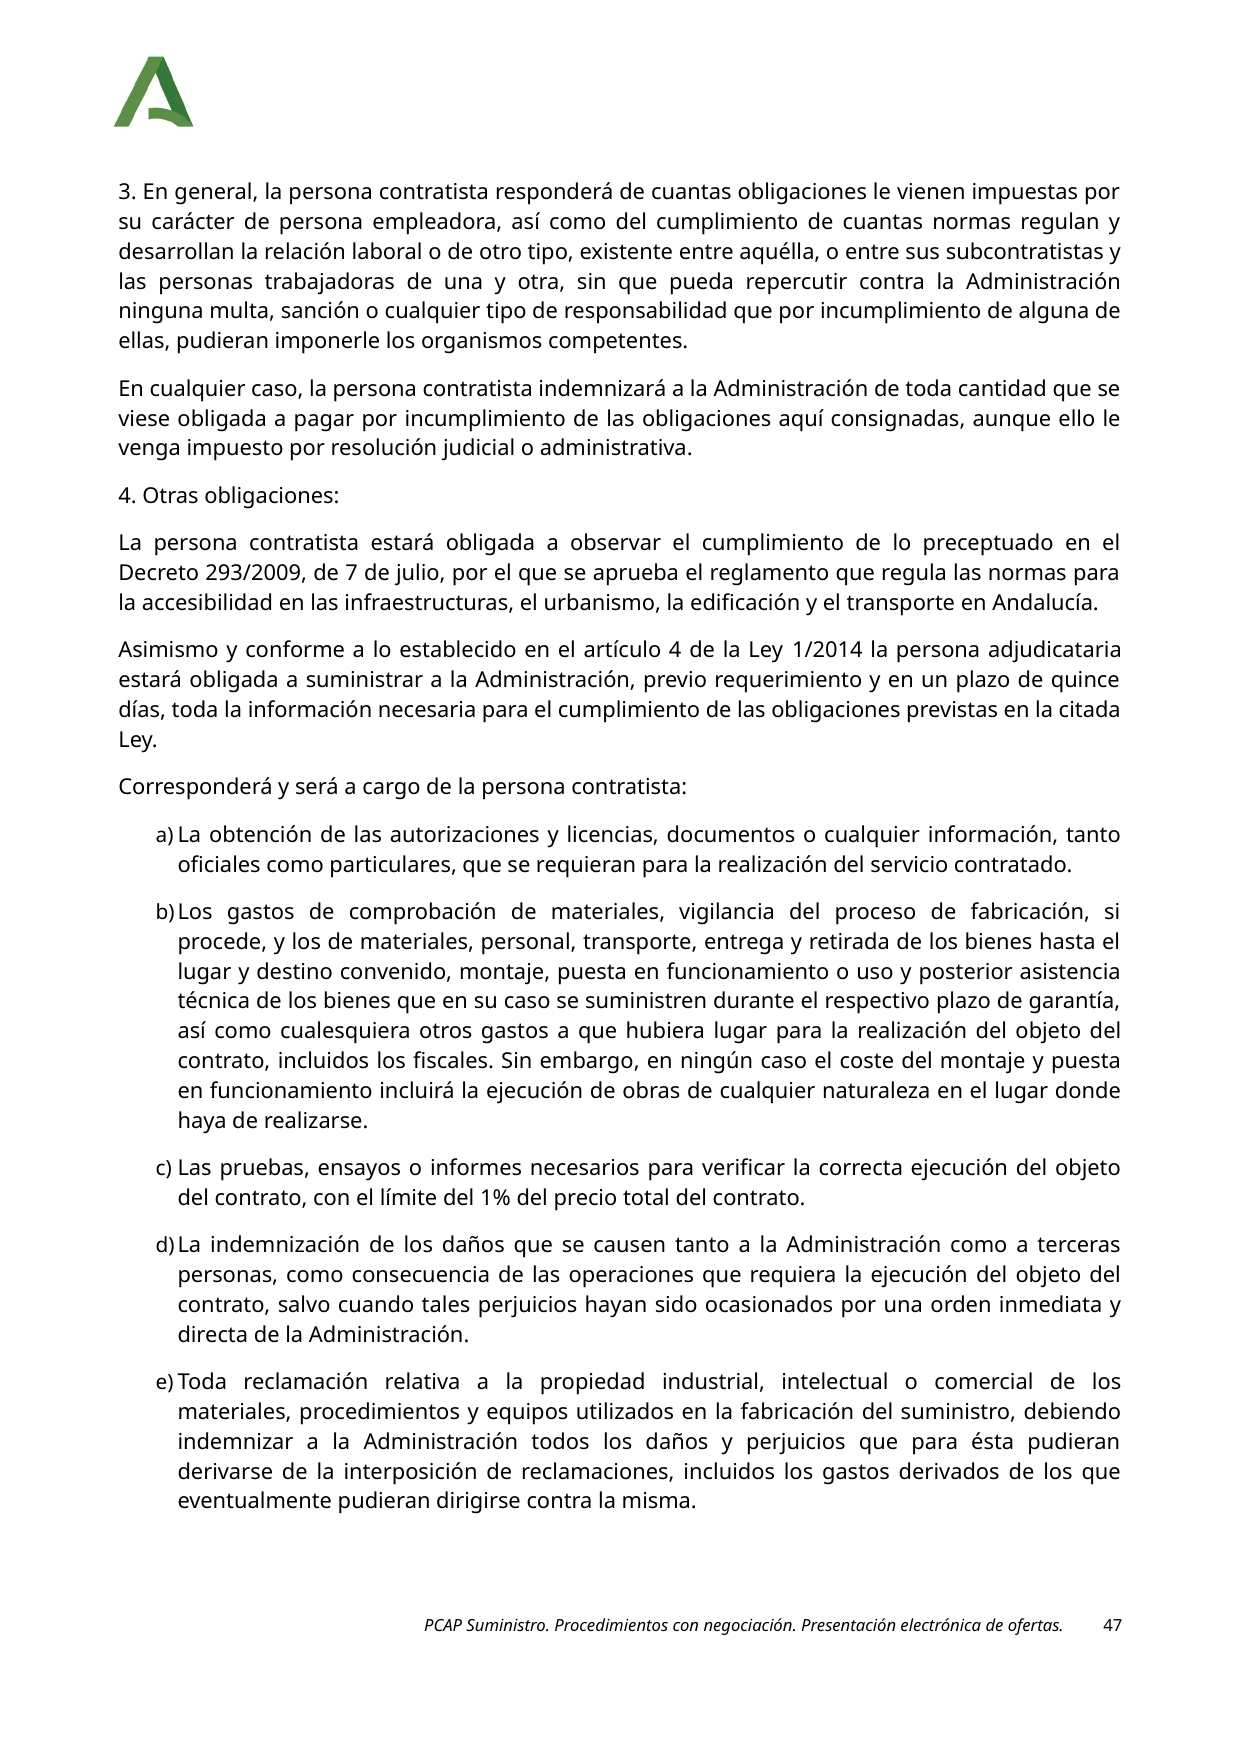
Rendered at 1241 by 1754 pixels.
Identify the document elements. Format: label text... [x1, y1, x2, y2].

text 4. Otras obligaciones: [118, 480, 1122, 510]
text Asimismo y conforme a lo establecido en el artículo 4 de la Ley 1/2014 la persona adjudicataria estará obligada a suministrar a la Administración, previo requerimiento y en un plazo de quince días, toda la información necesaria para el cumplimiento de las obligaciones previstas en la citada Ley. [118, 634, 1122, 754]
text Corresponderá y será a cargo de la persona contratista: [118, 771, 1122, 801]
picture [109, 52, 198, 131]
list Las pruebas, ensayos o informes necesarios para verificar la correcta ejecución del objeto del contrato, con el límite del 1% del precio total del contrato. [155, 1152, 1122, 1212]
list Toda reclamación relativa a la propiedad industrial, intelectual o comercial de los materiales, procedimientos y equipos utilizados en la fabricación del suministro, debiendo indemnizar a la Administración todos los daños y perjuicios que para ésta pudieran derivarse de la interposición de reclamaciones, incluidos los gastos derivados de los que eventualmente pudieran dirigirse contra la misma. [155, 1366, 1122, 1515]
text 3. En general, la persona contratista responderá de cuantas obligaciones le vienen impuestas por su carácter de persona empleadora, así como del cumplimiento de cuantas normas regulan y desarrollan la relación laboral o de otro tipo, existente entre aquélla, o entre sus subcontratistas y las personas trabajadoras de una y otra, sin que pueda repercutir contra la Administración ninguna multa, sanción o cualquier tipo de responsabilidad que por incumplimiento de alguna de ellas, pudieran imponerle los organismos competentes. [118, 176, 1122, 355]
text La persona contratista estará obligada a observar el cumplimiento de lo preceptuado en el Decreto 293/2009, de 7 de julio, por el que se aprueba el reglamento que regula las normas para la accesibilidad en las infraestructuras, el urbanismo, la edificación y el transporte en Andalucía. [118, 527, 1122, 617]
text En cualquier caso, la persona contratista indemnizará a la Administración de toda cantidad que se viese obligada a pagar por incumplimiento de las obligaciones aquí consignadas, aunque ello le venga impuesto por resolución judicial o administrativa. [118, 373, 1122, 462]
list La indemnización de los daños que se causen tanto a la Administración como a terceras personas, como consecuencia de las operaciones que requiera la ejecución del objeto del contrato, salvo cuando tales perjuicios hayan sido ocasionados por una orden inmediata y directa de la Administración. [155, 1229, 1122, 1349]
list La obtención de las autorizaciones y licencias, documentos o cualquier información, tanto oficiales como particulares, que se requieran para la realización del servicio contratado. [155, 819, 1122, 878]
list Los gastos de comprobación de materiales, vigilancia del proceso de fabricación, si procede, y los de materiales, personal, transporte, entrega y retirada de los bienes hasta el lugar y destino convenido, montaje, puesta en funcionamiento o uso y posterior asistencia técnica de los bienes que en su caso se suministren durante el respectivo plazo de garantía, así como cualesquiera otros gastos a que hubiera lugar para la realización del objeto del contrato, incluidos los fiscales. Sin embargo, en ningún caso el coste del montaje y puesta en funcionamiento incluirá la ejecución de obras de cualquier naturaleza en el lugar donde haya de realizarse. [155, 896, 1122, 1134]
